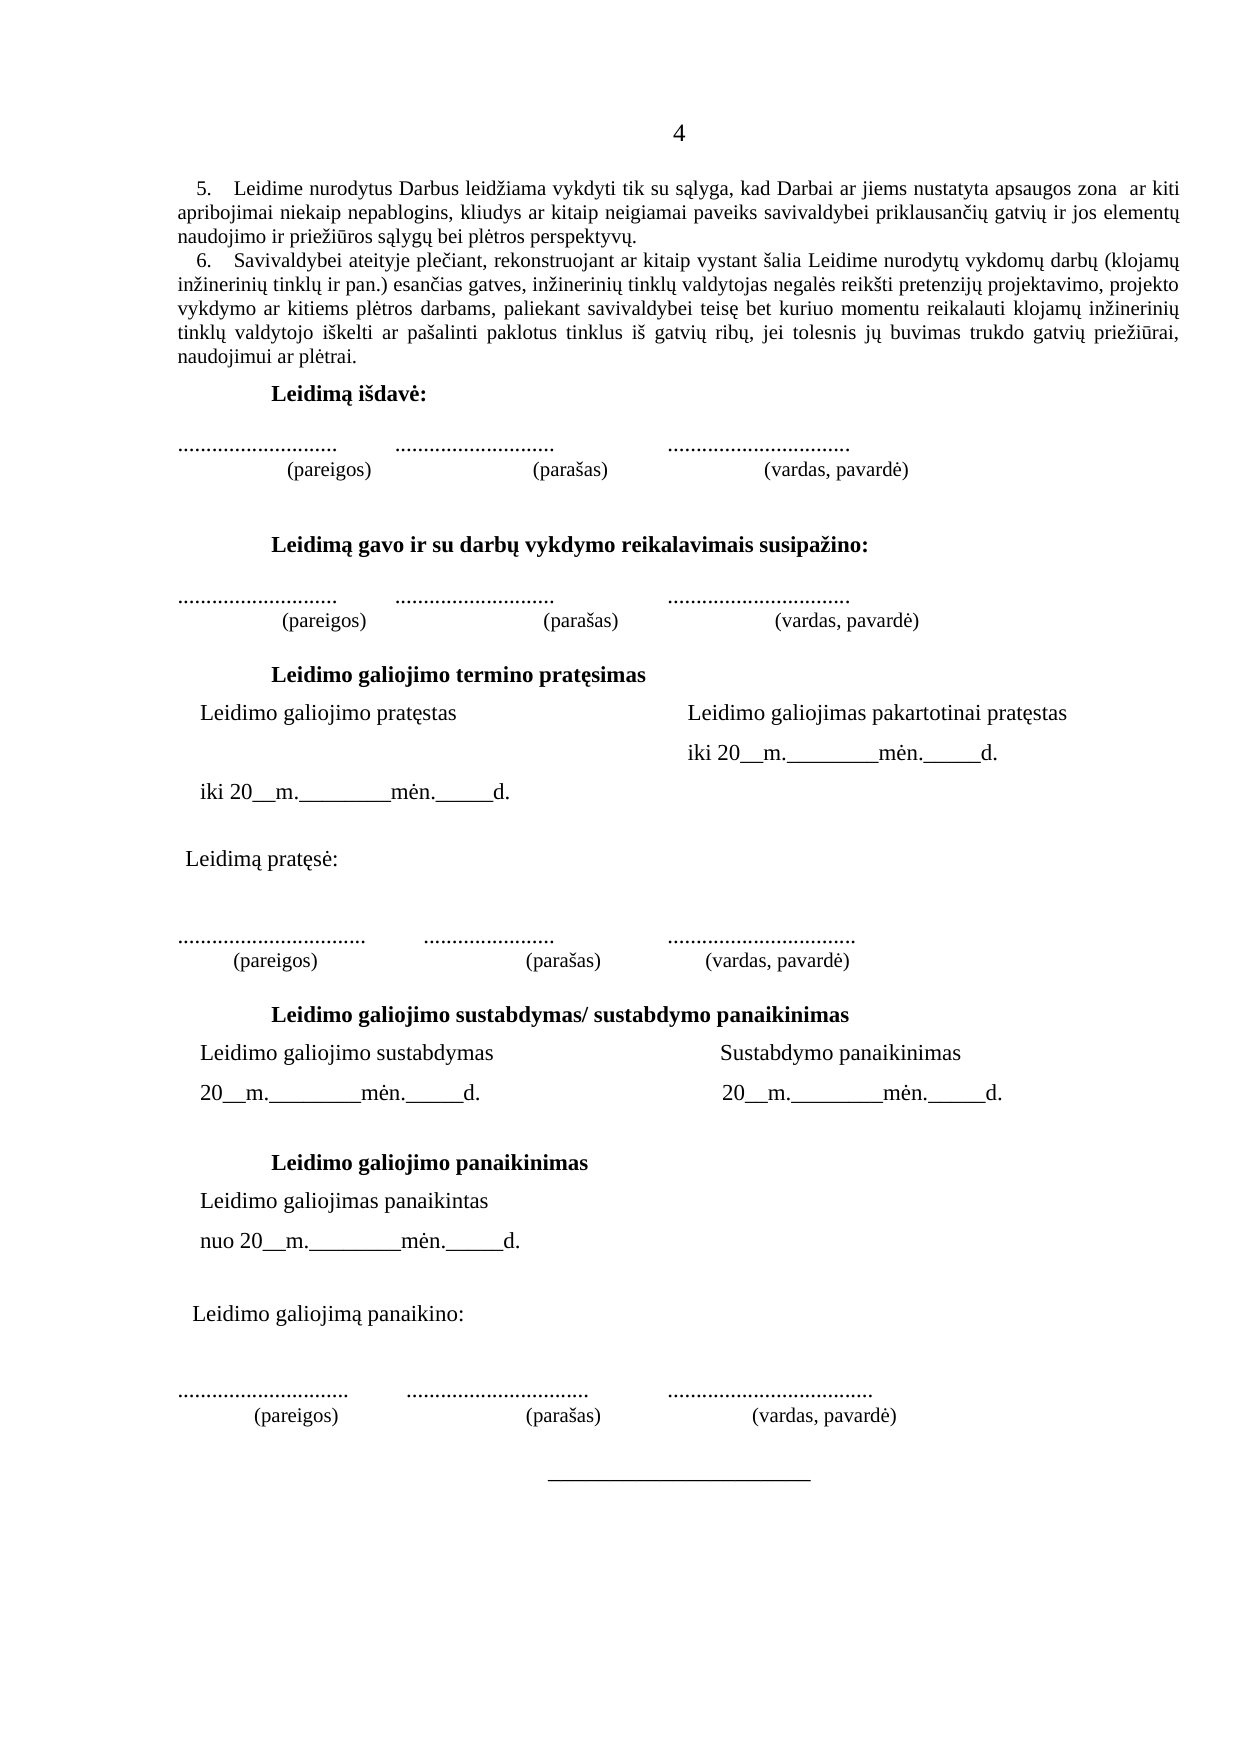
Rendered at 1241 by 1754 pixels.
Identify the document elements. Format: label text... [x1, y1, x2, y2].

text (pareigos) (parašas) (vardas, pavardė) [177, 608, 1181, 632]
text ............................ ............................ ................................ [177, 582, 1181, 608]
text Leidimo galiojimo sustabdymas/ sustabdymo panaikinimas [177, 1001, 1181, 1027]
table_header Leidimo galiojimo pratęstas iki 20__m.________mėn._____d. [189, 699, 676, 819]
text Leidimo galiojimo panaikinimas [177, 1149, 1181, 1176]
text ............................ ............................ ................................ [177, 431, 1181, 457]
text Leidimą išdavė: [177, 380, 1181, 406]
table_header Leidimo galiojimas panaikintas nuo 20__m.________mėn._____d. [189, 1188, 676, 1271]
table_header Sustabdymo panaikinimas 20__m.________mėn._____d. [676, 1039, 1148, 1123]
text .............................. ................................ .................................... [177, 1376, 1181, 1403]
text Leidimo galiojimo termino pratęsimas [177, 661, 1181, 687]
text (pareigos) (parašas) (vardas, pavardė) [177, 457, 1181, 481]
table_header [676, 1188, 1148, 1271]
table_header Leidimo galiojimas pakartotinai pratęstas iki 20__m.________mėn._____d. [676, 699, 1148, 819]
text 5. Leidime nurodytus Darbus leidžiama vykdyti tik su sąlyga, kad Darbai ar jiems nustatyta apsaugos zona ar kiti apribojimai niekaip nepablogins, kliudys ar kitaip neigiamai paveiks savivaldybei priklausančių gatvių ir jos elementų naudojimo ir priežiūros sąlygų bei plėtros perspektyvų. [177, 176, 1181, 248]
table_header Leidimo galiojimo sustabdymas 20__m.________mėn._____d. [189, 1039, 676, 1123]
text ................................. ....................... ................................. [177, 922, 1181, 948]
text 6. Savivaldybei ateityje plečiant, rekonstruojant ar kitaip vystant šalia Leidime nurodytų vykdomų darbų (klojamų inžinerinių tinklų ir pan.) esančias gatves, inžinerinių tinklų valdytojas negalės reikšti pretenzijų projektavimo, projekto vykdymo ar kitiems plėtros darbams, paliekant savivaldybei teisę bet kuriuo momentu reikalauti klojamų inžinerinių tinklų valdytojo iškelti ar pašalinti paklotus tinklus iš gatvių ribų, jei tolesnis jų buvimas trukdo gatvių priežiūrai, naudojimui ar plėtrai. [177, 248, 1181, 368]
text Leidimą gavo ir su darbų vykdymo reikalavimais susipažino: [177, 531, 1181, 558]
text Leidimą pratęsė: [177, 845, 1181, 871]
text Leidimo galiojimą panaikino: [192, 1300, 1181, 1326]
text (pareigos) (parašas) (vardas, pavardė) [177, 948, 1181, 972]
text (pareigos) (parašas) (vardas, pavardė) [177, 1403, 1181, 1427]
text _____________________ [177, 1456, 1181, 1484]
